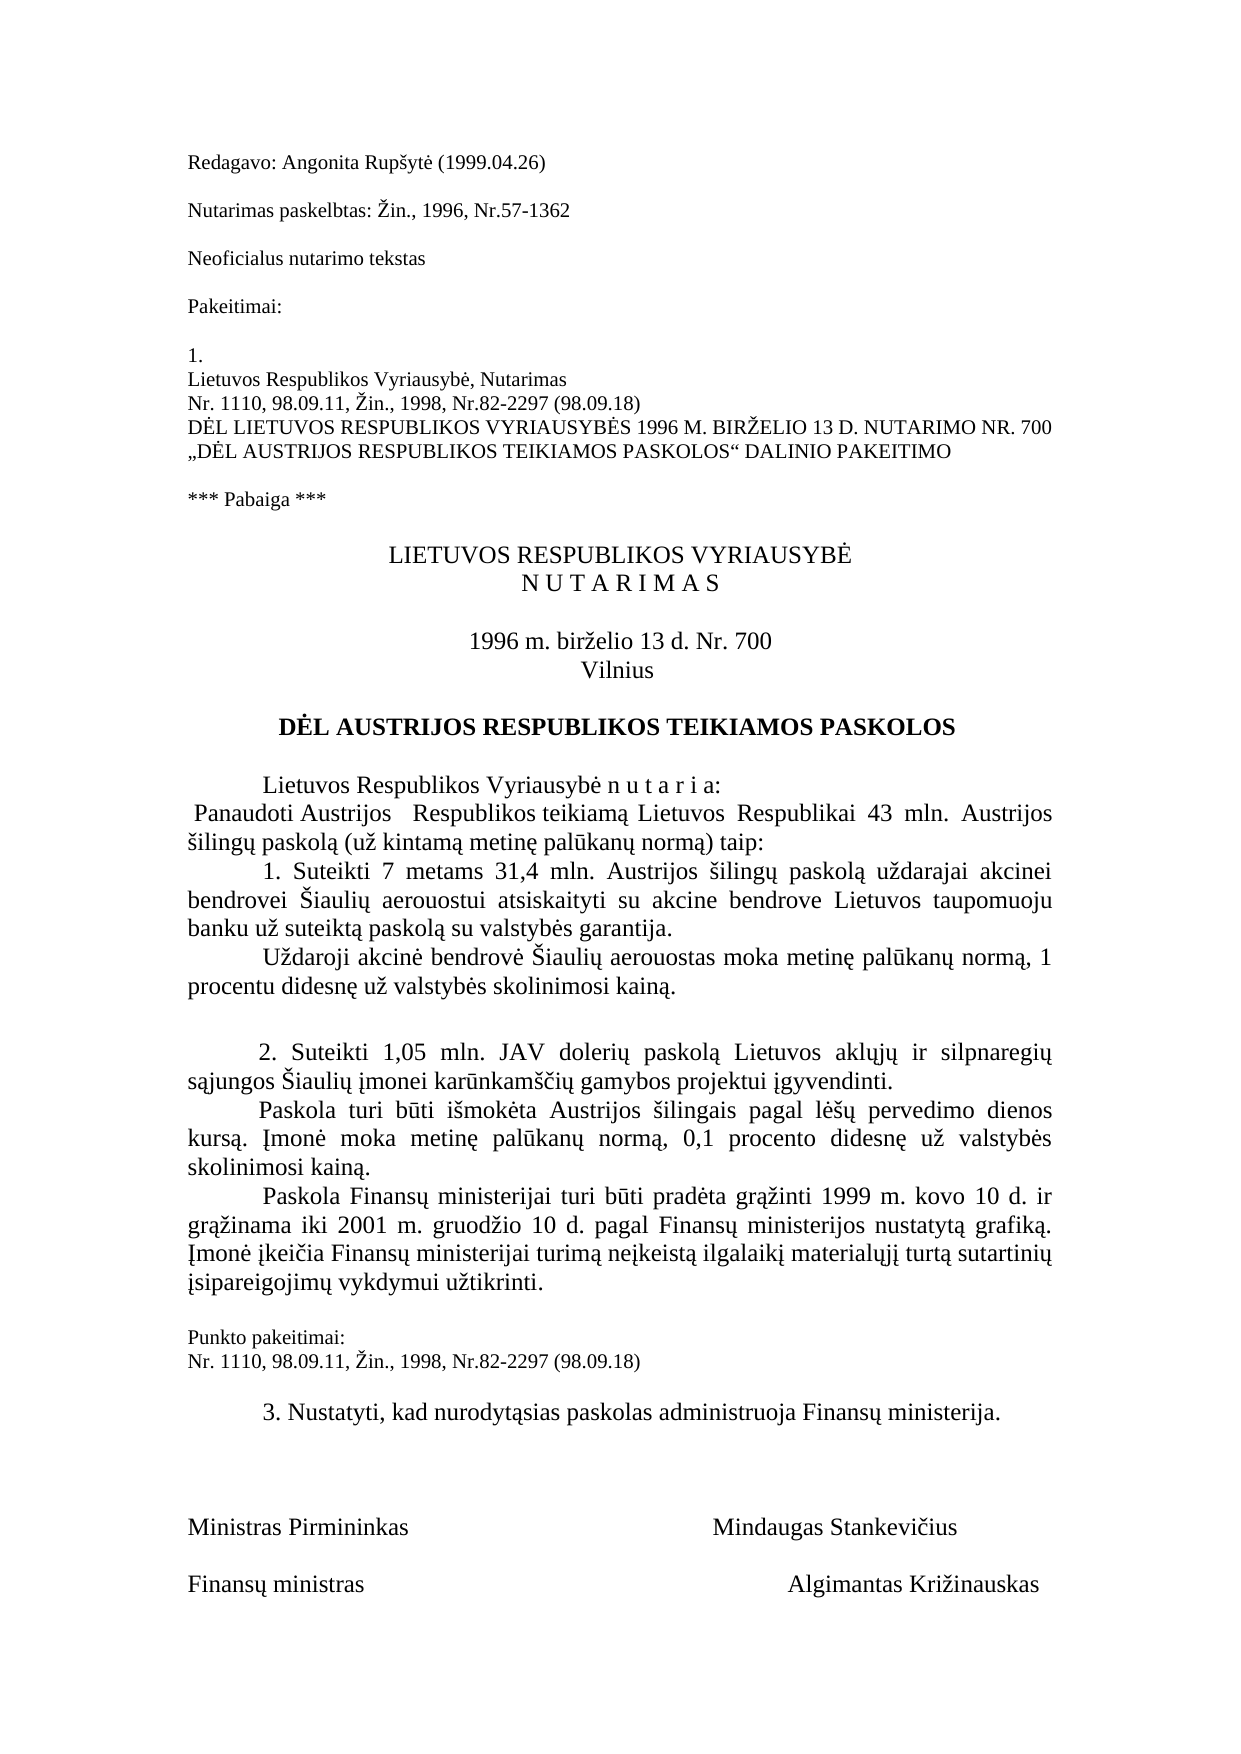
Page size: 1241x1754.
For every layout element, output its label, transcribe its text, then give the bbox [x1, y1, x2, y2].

text DĖL AUSTRIJOS RESPUBLIKOS TEIKIAMOS PASKOLOS [187, 712, 1053, 741]
text Vilnius [187, 655, 1053, 683]
text LIETUVOS RESPUBLIKOS VYRIAUSYBĖ [187, 540, 1053, 568]
text Ministras Pirmininkas Mindaugas Stankevičius [187, 1512, 1053, 1541]
text 1. Suteikti 7 metams 31,4 mln. Austrijos šilingų paskolą uždarajai akcinei bendrovei Šiaulių aerouostui atsiskaityti su akcine bendrove Lietuvos taupomuoju banku už suteiktą paskolą su valstybės garantija. [187, 856, 1053, 942]
text 2. Suteikti 1,05 mln. JAV dolerių paskolą Lietuvos aklųjų ir silpnaregių sąjungos Šiaulių įmonei karūnkamščių gamybos projektui įgyvendinti. [187, 1037, 1053, 1095]
text Paskola turi būti išmokėta Austrijos šilingais pagal lėšų pervedimo dienos kursą. Įmonė moka metinę palūkanų normą, 0,1 procento didesnę už valstybės skolinimosi kainą. [187, 1095, 1053, 1181]
text N U T A R I M A S [187, 568, 1053, 597]
text Uždaroji akcinė bendrovė Šiaulių aerouostas moka metinę palūkanų normą, 1 procentu didesnę už valstybės skolinimosi kainą. [187, 942, 1053, 1000]
text Nr. 1110, 98.09.11, Žin., 1998, Nr.82-2297 (98.09.18) [187, 1349, 1053, 1373]
text *** Pabaiga *** [187, 487, 1053, 511]
text Finansų ministras Algimantas Križinauskas [187, 1569, 1053, 1598]
text Nr. 1110, 98.09.11, Žin., 1998, Nr.82-2297 (98.09.18) [187, 391, 1053, 415]
text 1. [187, 342, 1053, 367]
text Lietuvos Respublikos Vyriausybė n u t a r i a: [187, 770, 1053, 798]
text Nutarimas paskelbtas: Žin., 1996, Nr.57-1362 [187, 198, 1053, 222]
text 3. Nustatyti, kad nurodytąsias paskolas administruoja Finansų ministerija. [187, 1397, 1053, 1426]
text DĖL LIETUVOS RESPUBLIKOS VYRIAUSYBĖS 1996 M. BIRŽELIO 13 D. NUTARIMO NR. 700 „DĖL AUSTRIJOS RESPUBLIKOS TEIKIAMOS PASKOLOS“ DALINIO PAKEITIMO [187, 415, 1053, 463]
text Punkto pakeitimai: [187, 1325, 1053, 1349]
text 1996 m. birželio 13 d. Nr. 700 [187, 626, 1053, 655]
text Paskola Finansų ministerijai turi būti pradėta grąžinti 1999 m. kovo 10 d. ir grąžinama iki 2001 m. gruodžio 10 d. pagal Finansų ministerijos nustatytą grafiką. Įmonė įkeičia Finansų ministerijai turimą neįkeistą ilgalaikį materialųjį turtą sutartinių įsipareigojimų vykdymui užtikrinti. [187, 1181, 1053, 1296]
text Neoficialus nutarimo tekstas [187, 246, 1053, 270]
text Pakeitimai: [187, 294, 1053, 318]
text Redagavo: Angonita Rupšytė (1999.04.26) [187, 150, 1053, 174]
text Panaudoti Austrijos Respublikos teikiamą Lietuvos Respublikai 43 mln. Austrijos šilingų paskolą (už kintamą metinę palūkanų normą) taip: [187, 798, 1053, 856]
text Lietuvos Respublikos Vyriausybė, Nutarimas [187, 367, 1053, 391]
